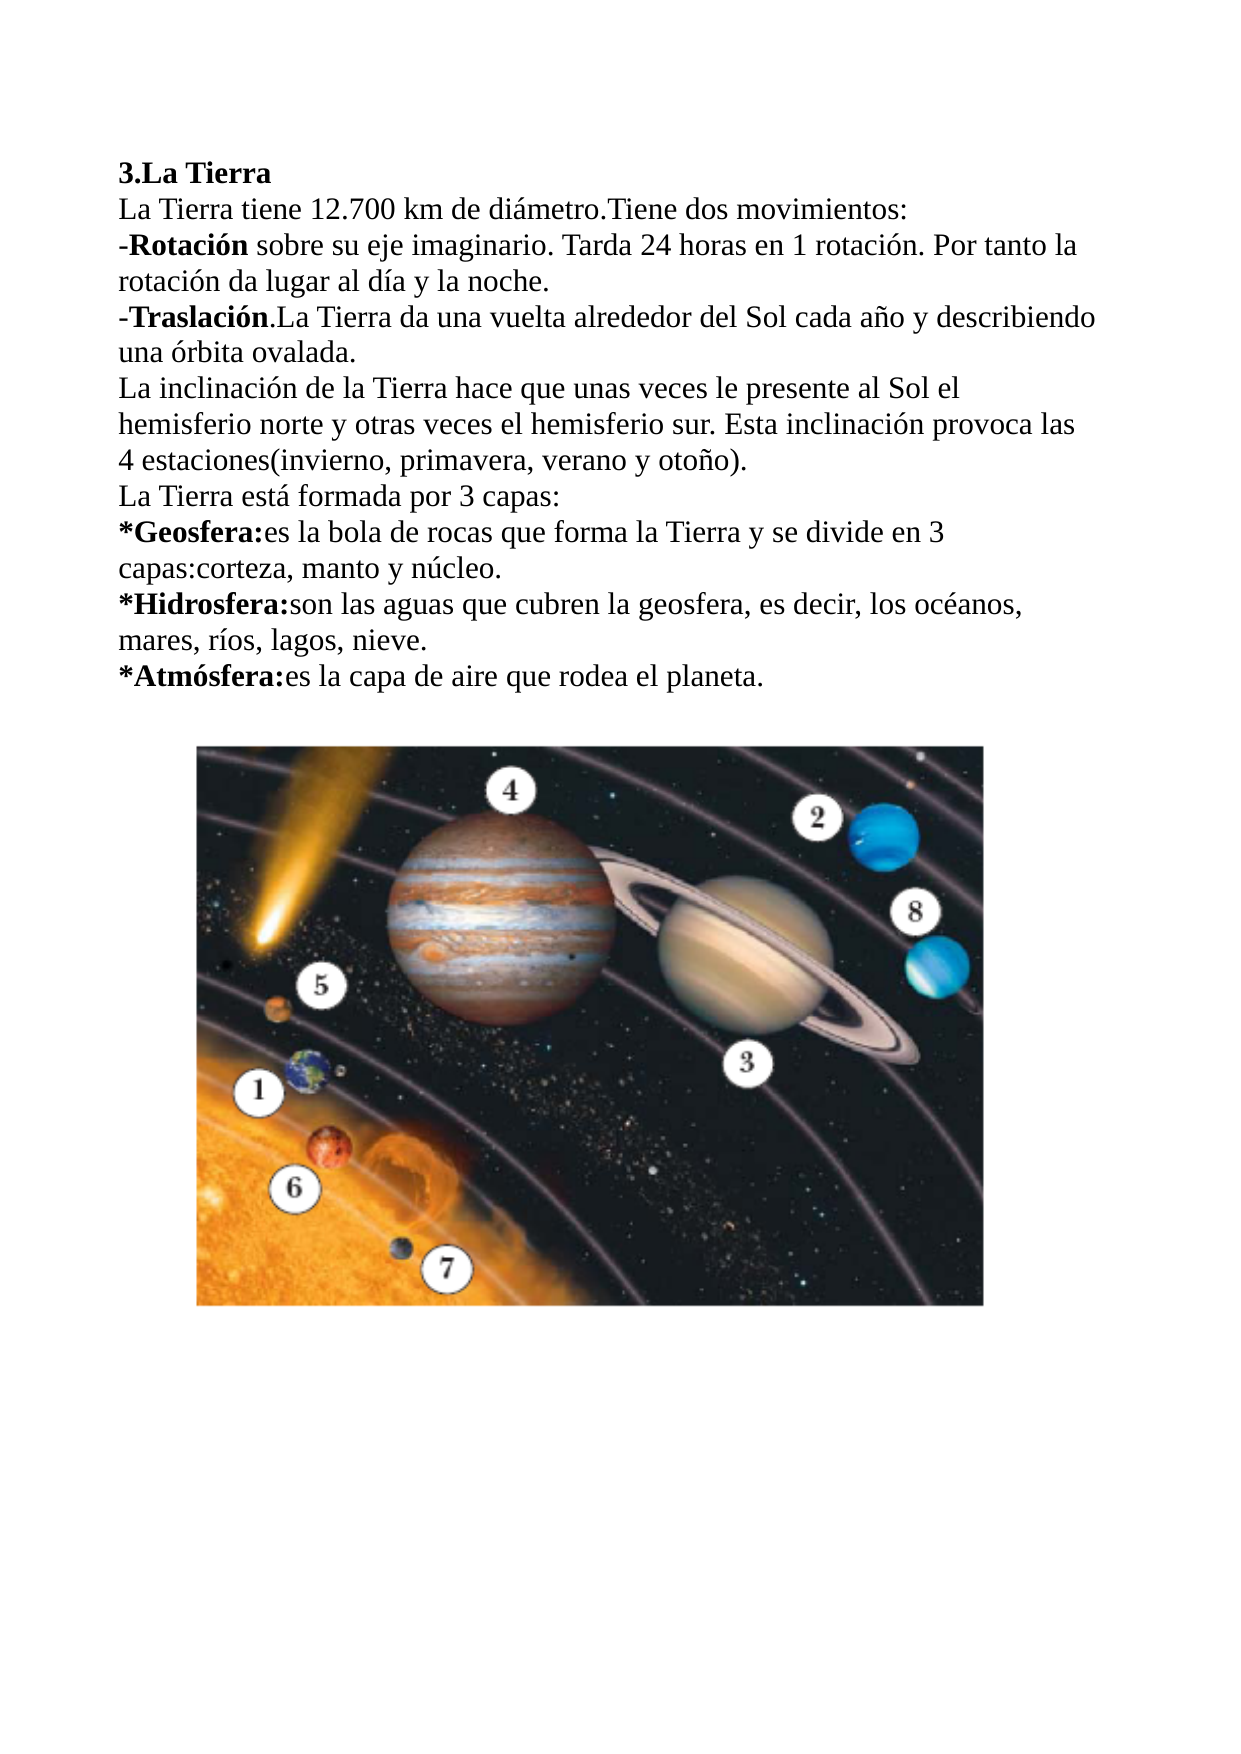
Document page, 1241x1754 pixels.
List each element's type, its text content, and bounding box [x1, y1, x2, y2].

text *Geosfera:es la bola de rocas que forma la Tierra y se divide en 3 capas:corteza, manto y núcleo. [118, 513, 1098, 585]
text La Tierra tiene 12.700 km de diámetro.Tiene dos movimientos: [118, 190, 1098, 226]
text -Traslación.La Tierra da una vuelta alrededor del Sol cada año y describiendo una órbita ovalada. [118, 298, 1098, 370]
text *Atmósfera:es la capa de aire que rodea el planeta. [118, 657, 1098, 693]
text *Hidrosfera:son las aguas que cubren la geosfera, es decir, los océanos, mares, ríos, lagos, nieve. [118, 585, 1098, 657]
text -Rotación sobre su eje imaginario. Tarda 24 horas en 1 rotación. Por tanto la rotación da lugar al día y la noche. [118, 226, 1098, 298]
text La Tierra está formada por 3 capas: [118, 477, 1098, 513]
text La inclinación de la Tierra hace que unas veces le presente al Sol el hemisferio norte y otras veces el hemisferio sur. Esta inclinación provoca las 4 estaciones(invierno, primavera, verano y otoño). [118, 370, 1098, 477]
text 3.La Tierra [118, 154, 1098, 190]
